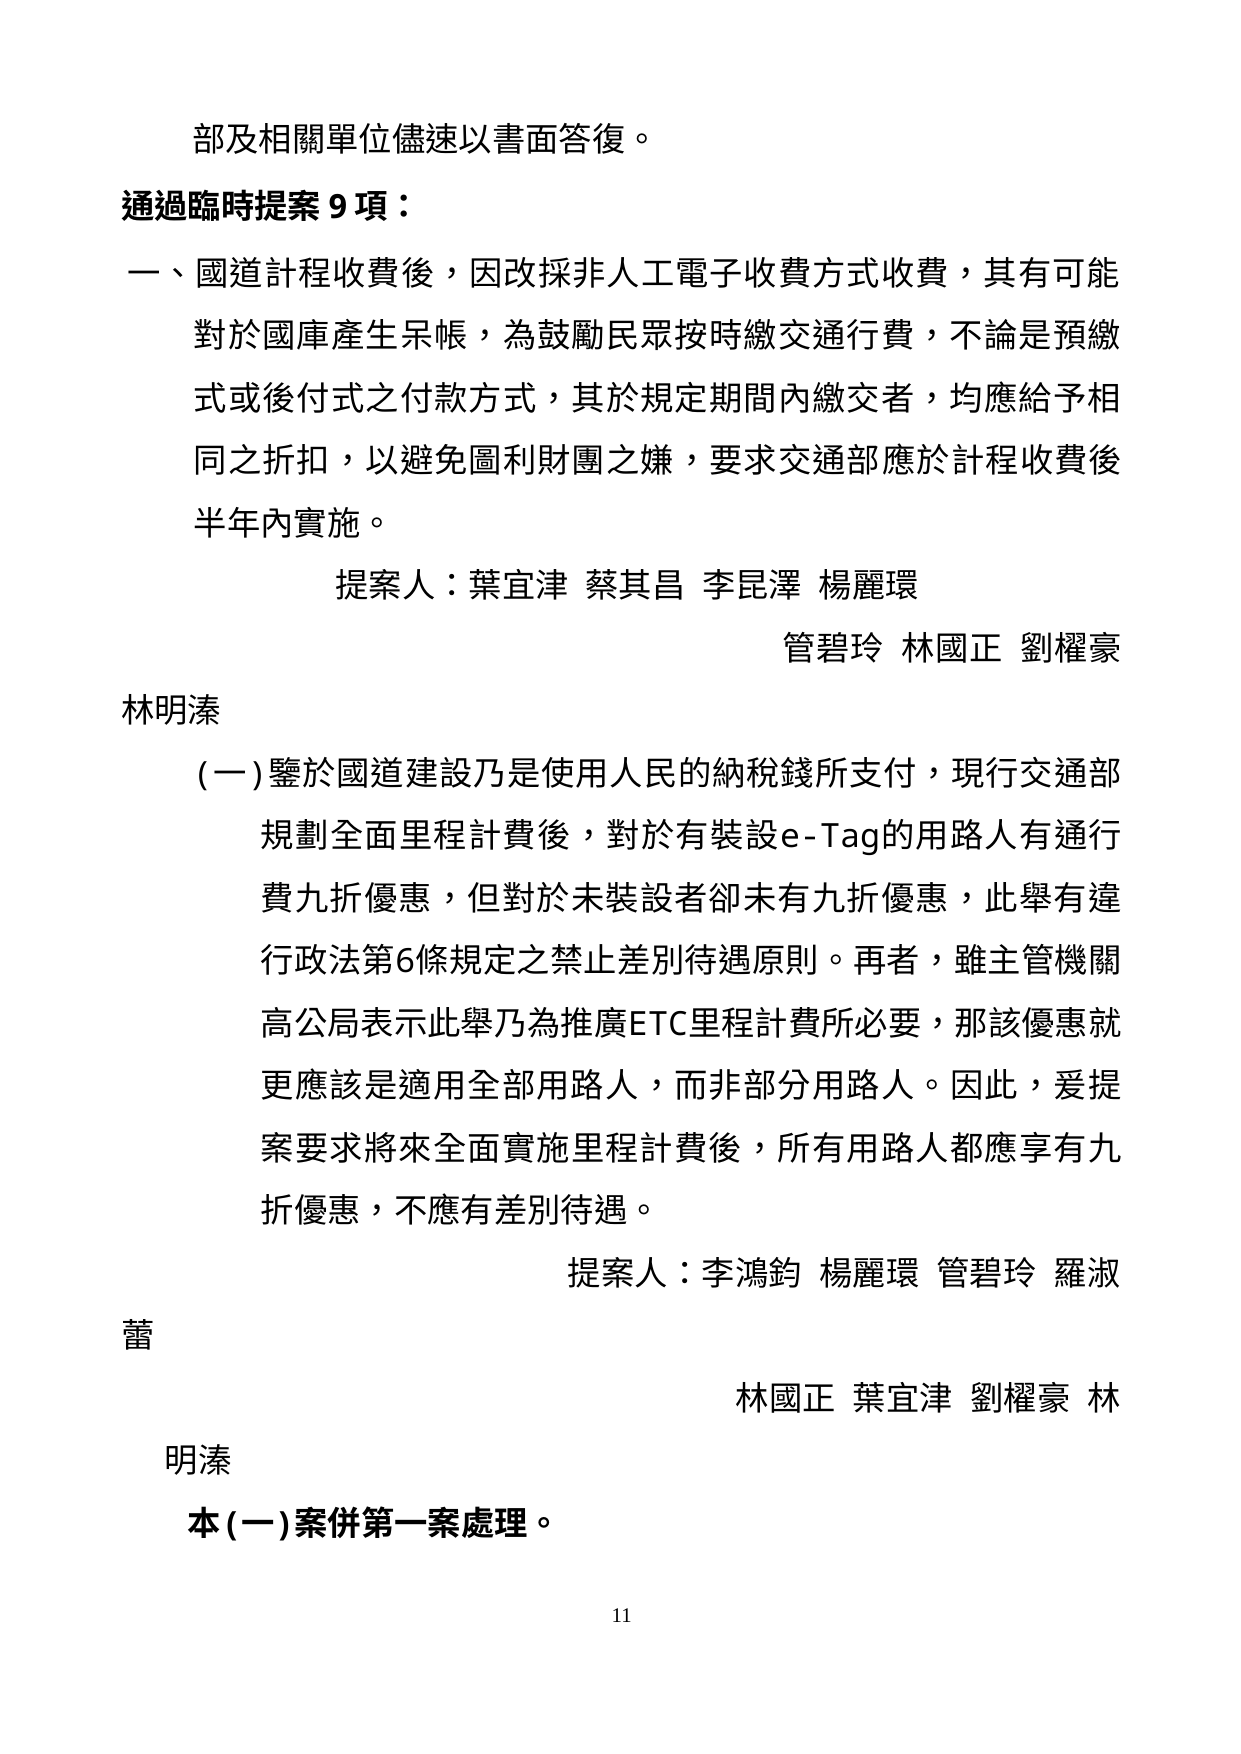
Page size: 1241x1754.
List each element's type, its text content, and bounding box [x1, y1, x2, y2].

text 部及相關單位儘速以書面答復。 [125, 96, 1122, 158]
text 提案人：葉宜津 蔡其昌 李昆澤 楊麗環 [121, 541, 1122, 604]
text 本(一)案併第一案處理。 [121, 1479, 1122, 1541]
text 林國正 葉宜津 劉櫂豪 林明溱 [127, 1354, 1122, 1479]
text 一、國道計程收費後，因改採非人工電子收費方式收費，其有可能對於國庫產生呆帳，為鼓勵民眾按時繳交通行費，不論是預繳式或後付式之付款方式，其於規定期間內繳交者，均應給予相同之折扣，以避免圖利財團之嫌，要求交通部應於計程收費後半年內實施。 [127, 229, 1122, 541]
text 管碧玲 林國正 劉櫂豪 林明溱 [121, 604, 1122, 729]
text 提案人：李鴻鈞 楊麗環 管碧玲 羅淑蕾 [121, 1229, 1122, 1354]
text 通過臨時提案9項： [121, 177, 1122, 229]
text (一)鑒於國道建設乃是使用人民的納稅錢所支付，現行交通部規劃全面里程計費後，對於有裝設e-Tag的用路人有通行費九折優惠，但對於未裝設者卻未有九折優惠，此舉有違行政法第6條規定之禁止差別待遇原則。再者，雖主管機關高公局表示此舉乃為推廣ETC里程計費所必要，那該優惠就更應該是適用全部用路人，而非部分用路人。因此，爰提案要求將來全面實施里程計費後，所有用路人都應享有九折優惠，不應有差別待遇。 [192, 729, 1122, 1229]
